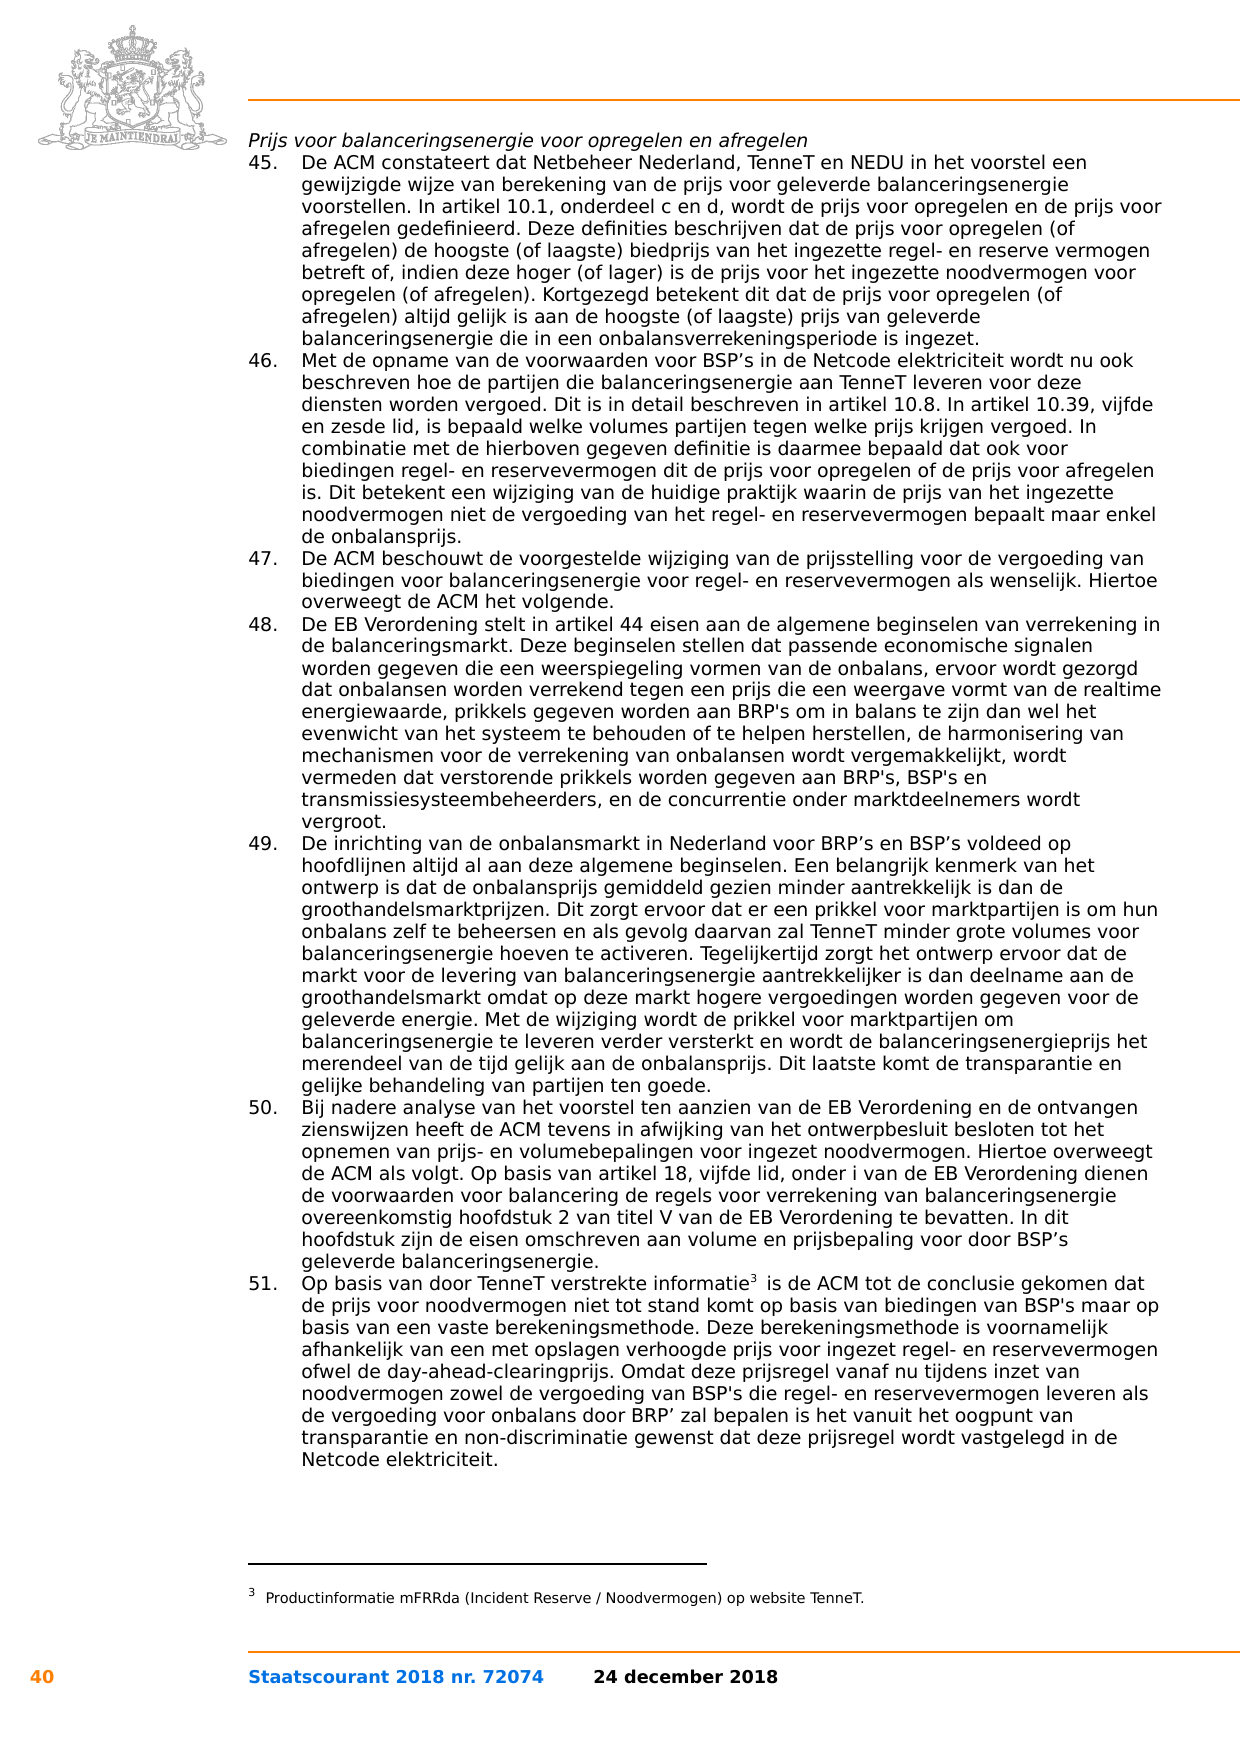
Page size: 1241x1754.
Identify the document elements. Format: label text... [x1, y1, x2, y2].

text 46. Met de opname van de voorwaarden voor BSP’s in de Netcode elektriciteit wordt nu ook beschreven hoe de partijen die balanceringsenergie aan TenneT leveren voor deze diensten worden vergoed. Dit is in detail beschreven in artikel 10.8. In artikel 10.39, vijfde en zesde lid, is bepaald welke volumes partijen tegen welke prijs krijgen vergoed. In combinatie met de hierboven gegeven definitie is daarmee bepaald dat ook voor biedingen regel- en reservevermogen dit de prijs voor opregelen of de prijs voor afregelen is. Dit betekent een wijziging van de huidige praktijk waarin de prijs van het ingezette noodvermogen niet de vergoeding van het regel- en reservevermogen bepaalt maar enkel de onbalansprijs. [248, 350, 1163, 547]
picture [38, 25, 227, 150]
subtitle Prijs voor balanceringsenergie voor opregelen en afregelen [248, 130, 1163, 152]
text 51. Op basis van door TenneT verstrekte informatie is de ACM tot de conclusie gekomen dat de prijs voor noodvermogen niet tot stand komt op basis van biedingen van BSP's maar op basis van een vaste berekeningsmethode. Deze berekeningsmethode is voornamelijk afhankelijk van een met opslagen verhoogde prijs voor ingezet regel- en reservevermogen ofwel de day-ahead-clearingprijs. Omdat deze prijsregel vanaf nu tijdens inzet van noodvermogen zowel de vergoeding van BSP's die regel- en reservevermogen leveren als de vergoeding voor onbalans door BRP’ zal bepalen is het vanuit het oogpunt van transparantie en non-discriminatie gewenst dat deze prijsregel wordt vastgelegd in de Netcode elektriciteit. [248, 1273, 1163, 1471]
text Productinformatie mFRRda (Incident Reserve / Noodvermogen) op website TenneT. [248, 1586, 1163, 1608]
text 48. De EB Verordening stelt in artikel 44 eisen aan de algemene beginselen van verrekening in de balanceringsmarkt. Deze beginselen stellen dat passende economische signalen worden gegeven die een weerspiegeling vormen van de onbalans, ervoor wordt gezorgd dat onbalansen worden verrekend tegen een prijs die een weergave vormt van de realtime energiewaarde, prikkels gegeven worden aan BRP's om in balans te zijn dan wel het evenwicht van het systeem te behouden of te helpen herstellen, de harmonisering van mechanismen voor de verrekening van onbalansen wordt vergemakkelijkt, wordt vermeden dat verstorende prikkels worden gegeven aan BRP's, BSP's en transmissiesysteembeheerders, en de concurrentie onder marktdeelnemers wordt vergroot. [248, 613, 1163, 833]
text 50. Bij nadere analyse van het voorstel ten aanzien van de EB Verordening en de ontvangen zienswijzen heeft de ACM tevens in afwijking van het ontwerpbesluit besloten tot het opnemen van prijs- en volumebepalingen voor ingezet noodvermogen. Hiertoe overweegt de ACM als volgt. Op basis van artikel 18, vijfde lid, onder i van de EB Verordening dienen de voorwaarden voor balancering de regels voor verrekening van balanceringsenergie overeenkomstig hoofdstuk 2 van titel V van de EB Verordening te bevatten. In dit hoofdstuk zijn de eisen omschreven aan volume en prijsbepaling voor door BSP’s geleverde balanceringsenergie. [248, 1097, 1163, 1273]
text 47. De ACM beschouwt de voorgestelde wijziging van de prijsstelling voor de vergoeding van biedingen voor balanceringsenergie voor regel- en reservevermogen als wenselijk. Hiertoe overweegt de ACM het volgende. [248, 547, 1163, 613]
text 45. De ACM constateert dat Netbeheer Nederland, TenneT en NEDU in het voorstel een gewijzigde wijze van berekening van de prijs voor geleverde balanceringsenergie voorstellen. In artikel 10.1, onderdeel c en d, wordt de prijs voor opregelen en de prijs voor afregelen gedefinieerd. Deze definities beschrijven dat de prijs voor opregelen (of afregelen) de hoogste (of laagste) biedprijs van het ingezette regel- en reserve vermogen betreft of, indien deze hoger (of lager) is de prijs voor het ingezette noodvermogen voor opregelen (of afregelen). Kortgezegd betekent dit dat de prijs voor opregelen (of afregelen) altijd gelijk is aan de hoogste (of laagste) prijs van geleverde balanceringsenergie die in een onbalansverrekeningsperiode is ingezet. [248, 152, 1163, 350]
text 49. De inrichting van de onbalansmarkt in Nederland voor BRP’s en BSP’s voldeed op hoofdlijnen altijd al aan deze algemene beginselen. Een belangrijk kenmerk van het ontwerp is dat de onbalansprijs gemiddeld gezien minder aantrekkelijk is dan de groothandelsmarktprijzen. Dit zorgt ervoor dat er een prikkel voor marktpartijen is om hun onbalans zelf te beheersen en als gevolg daarvan zal TenneT minder grote volumes voor balanceringsenergie hoeven te activeren. Tegelijkertijd zorgt het ontwerp ervoor dat de markt voor de levering van balanceringsenergie aantrekkelijker is dan deelname aan de groothandelsmarkt omdat op deze markt hogere vergoedingen worden gegeven voor de geleverde energie. Met de wijziging wordt de prikkel voor marktpartijen om balanceringsenergie te leveren verder versterkt en wordt de balanceringsenergieprijs het merendeel van de tijd gelijk aan de onbalansprijs. Dit laatste komt de transparantie en gelijke behandeling van partijen ten goede. [248, 833, 1163, 1097]
